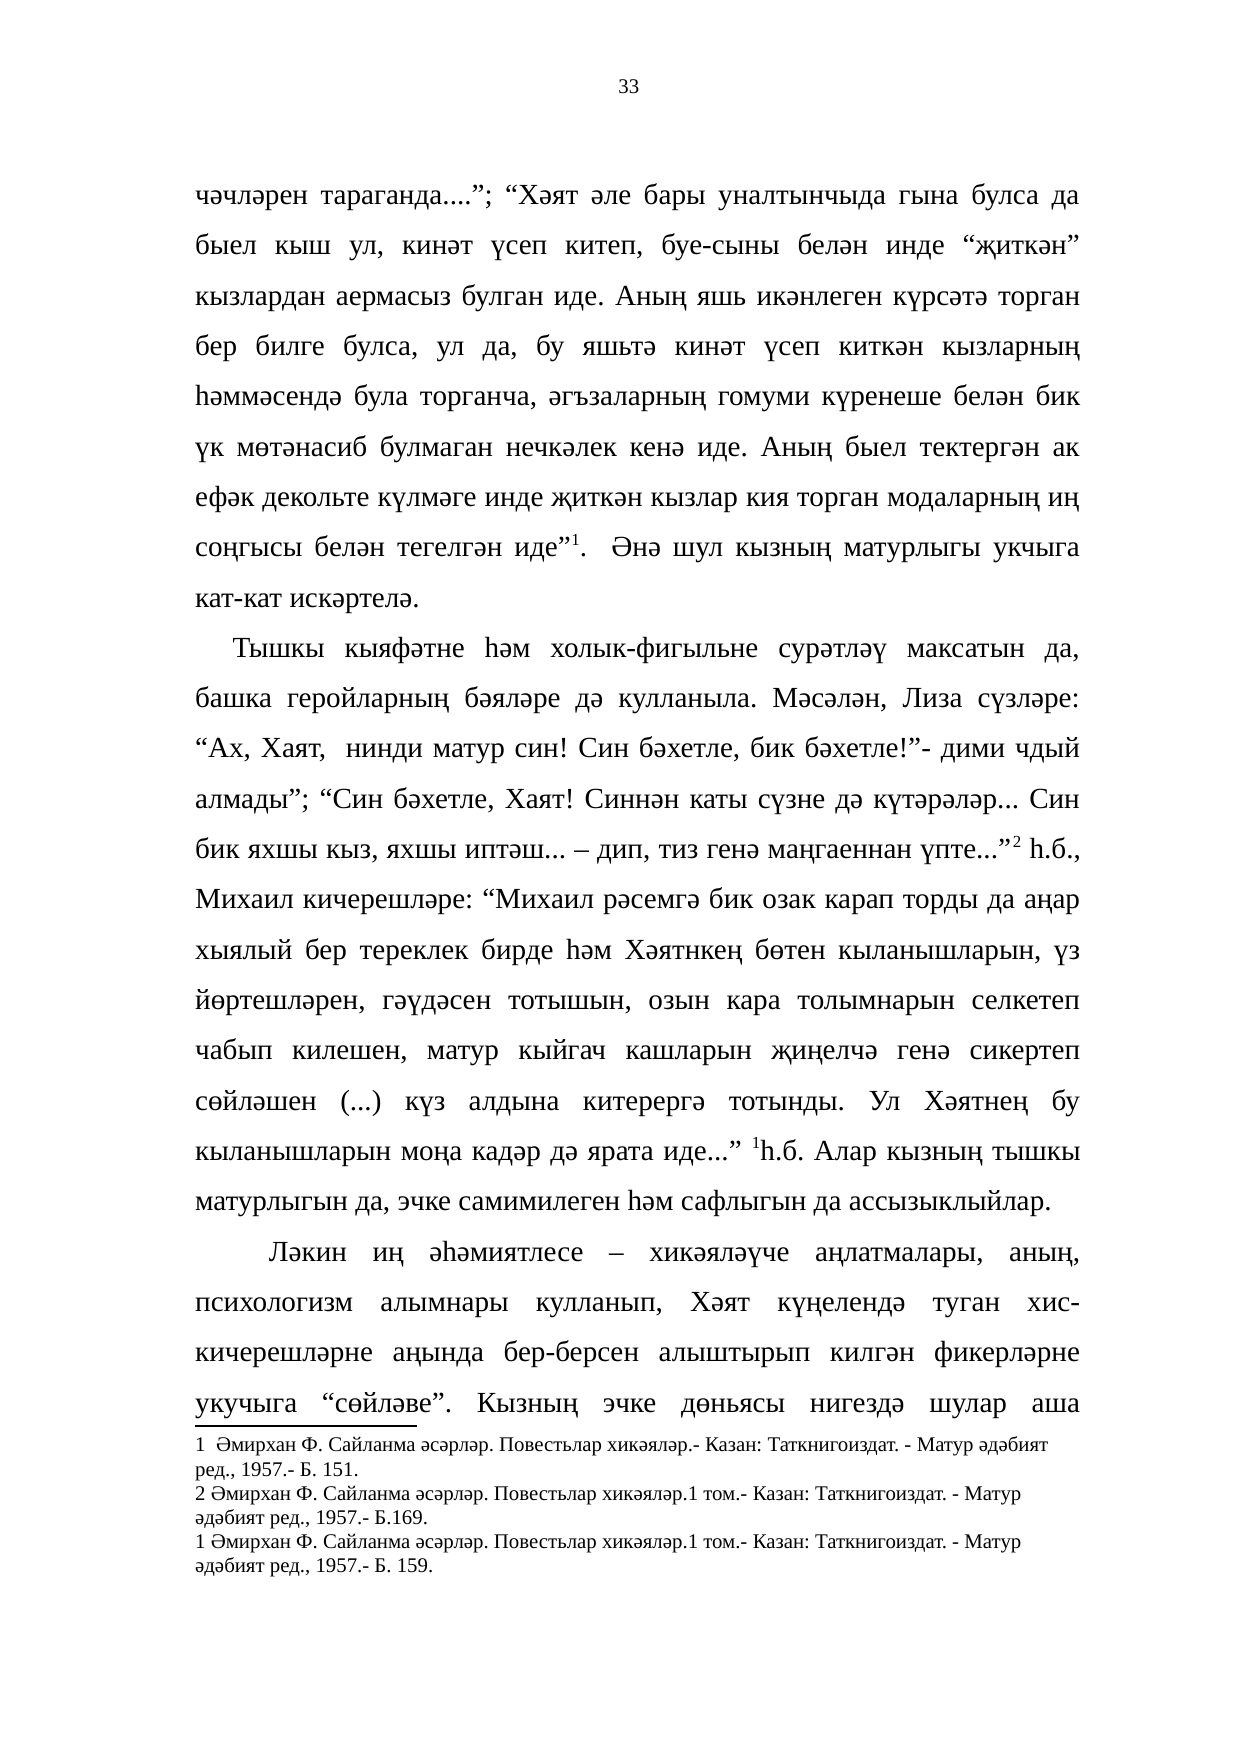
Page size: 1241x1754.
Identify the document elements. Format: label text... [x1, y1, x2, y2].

text Әмирхан Ф. Сайланма әсәрләр. Повестьлар хикәяләр.- Казан: Таткнигоиздат. - Матур әдәбият ред., 1957.- Б. 151. [195, 1432, 1081, 1481]
text Әмирхан Ф. Сайланма әсәрләр. Повестьлар хикәяләр.1 том.- Казан: Таткнигоиздат. - Матур әдәбият ред., 1957.- Б.169. [195, 1481, 1081, 1529]
text чәчләрен тараганда....”; “Хәят әле бары уналтынчыда гына булса да быел кыш ул, кинәт үсеп китеп, буе-сыны белән инде “җиткән” кызлардан аермасыз булган иде. Аның яшь икәнлеген күрсәтә торган бер билге булса, ул да, бу яшьтә кинәт үсеп киткән кызларның һәммәсендә була торганча, әгъзаларның гомуми күренеше белән бик үк мөтәнасиб булмаган нечкәлек кенә иде. Аның быел тектергән ак ефәк декольте күлмәге инде җиткән кызлар кия торган модаларның иң соңгысы белән тегелгән иде”. Әнә шул кызның матурлыгы укчыга кат-кат искәртелә. [195, 177, 1081, 613]
text Әмирхан Ф. Сайланма әсәрләр. Повестьлар хикәяләр.1 том.- Казан: Таткнигоиздат. - Матур әдәбият ред., 1957.- Б. 159. [195, 1529, 1081, 1577]
text Тышкы кыяфәтне һәм холык-фигыльне сурәтләү максатын да, башка геройларның бәяләре дә кулланыла. Мәсәлән, Лиза сүзләре: “Ах, Хаят, нинди матур син! Син бәхетле, бик бәхетле!”- дими чдый алмады”; “Син бәхетле, Хаят! Синнән каты сүзне дә күтәрәләр... Син бик яхшы кыз, яхшы иптәш... – дип, тиз генә маңгаеннан үпте...” һ.б., Михаил кичерешләре: “Михаил рәсемгә бик озак карап торды да аңар хыялый бер тереклек бирде һәм Хәятнкең бөтен кыланышларын, үз йөртешләрен, гәүдәсен тотышын, озын кара толымнарын селкетеп чабып килешен, матур кыйгач кашларын җиңелчә генә сикертеп сөйләшен (...) күз алдына китерергә тотынды. Ул Хәятнең бу кыланышларын моңа кадәр дә ярата иде...” һ.б. Алар кызның тышкы матурлыгын да, эчке самимилеген һәм сафлыгын да ассызыклыйлар. [195, 630, 1081, 1217]
text Ләкин иң әһәмиятлесе – хикәяләүче аңлатмалары, аның, психологизм алымнары кулланып, Хәят күңелендә туган хис-кичерешләрне аңында бер-берсен алыштырып килгән фикерләрне укучыга “сөйләве”. Кызның эчке дөньясы нигездә шулар аша [195, 1234, 1081, 1418]
